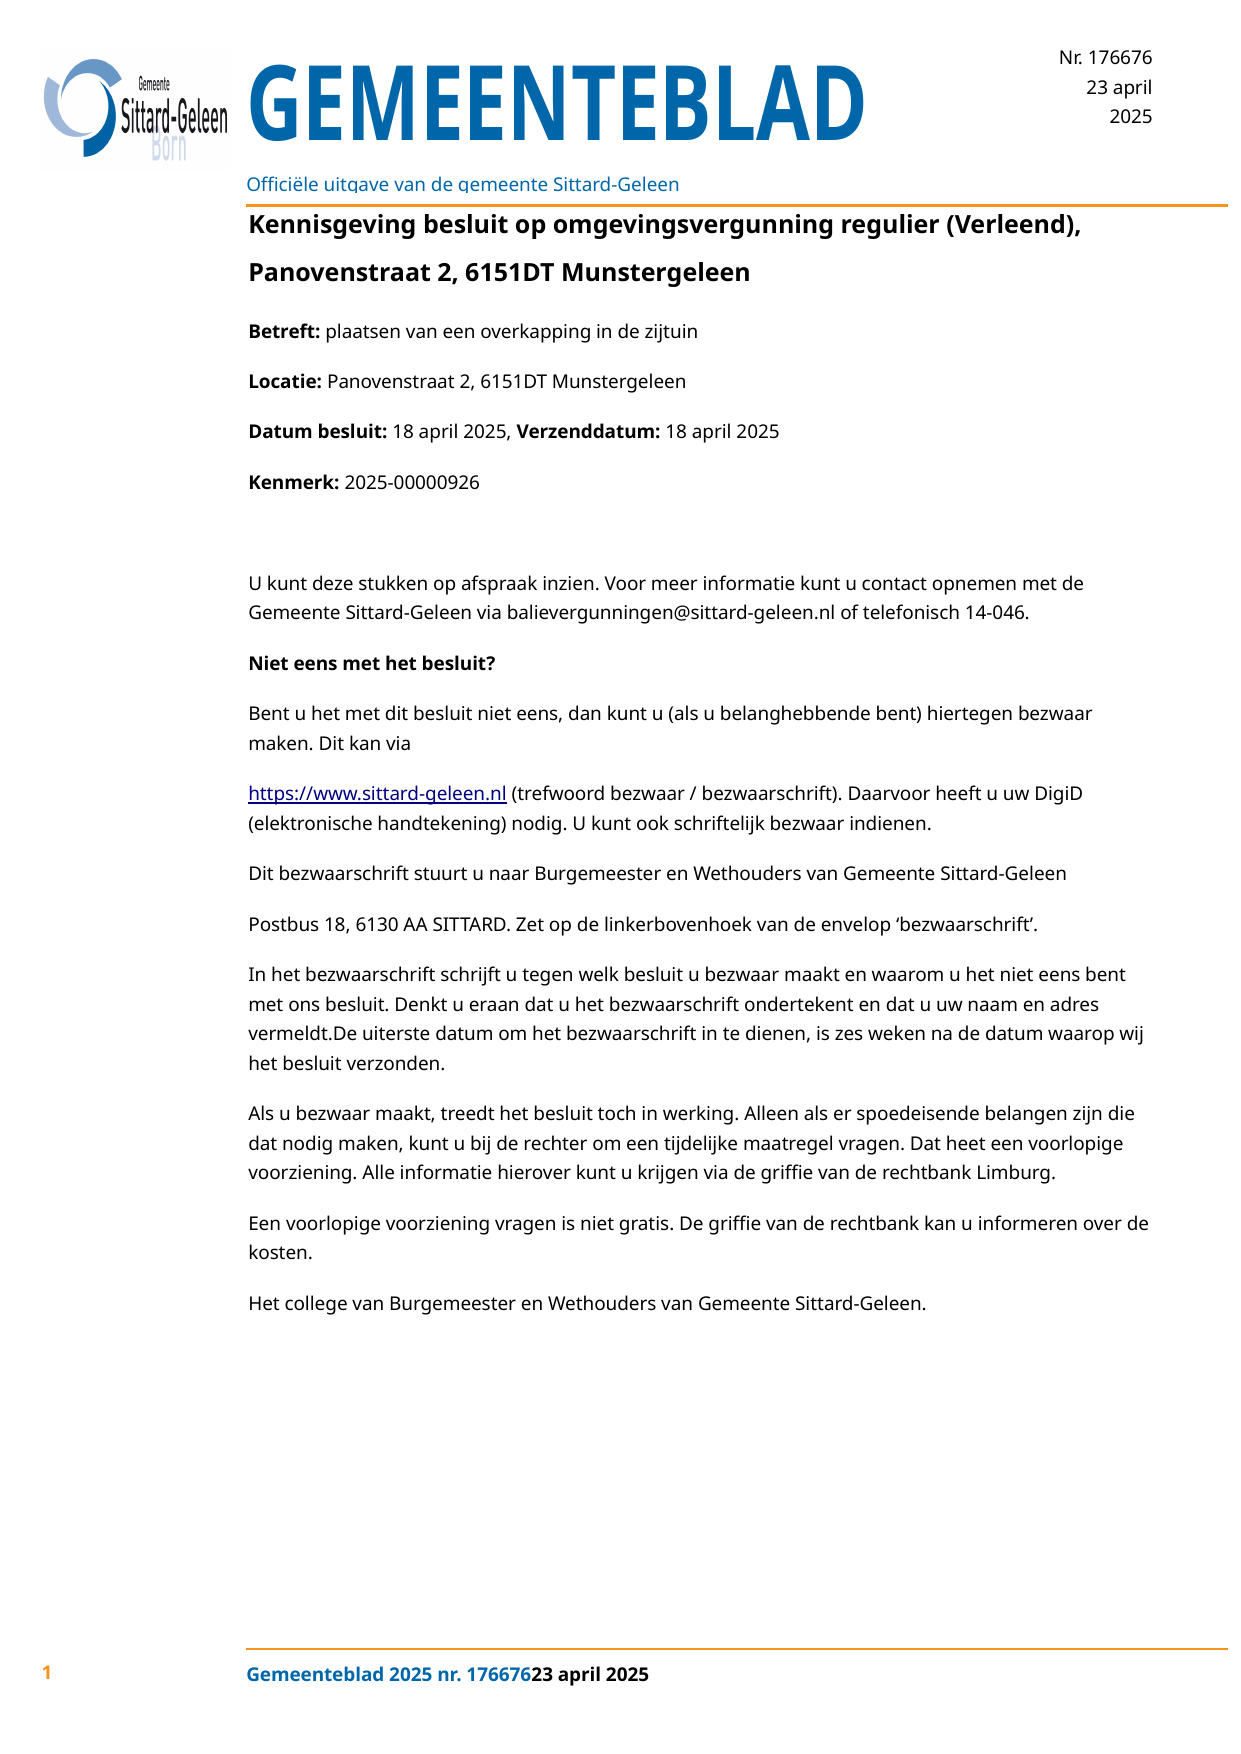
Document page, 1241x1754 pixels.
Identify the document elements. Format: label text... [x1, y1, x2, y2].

text Kenmerk: 2025-00000926 [248, 469, 1152, 495]
text Postbus 18, 6130 AA SITTARD. Zet op de linkerbovenhoek van de envelop ‘bezwaarschrift’. [248, 911, 1152, 937]
text Niet eens met het besluit? [248, 650, 1152, 676]
text Locatie: Panovenstraat 2, 6151DT Munstergeleen [248, 368, 1152, 394]
text https://www.sittard-geleen.nl (trefwoord bezwaar / bezwaarschrift). Daarvoor heeft u uw DigiD (elektronische handtekening) nodig. U kunt ook schriftelijk bezwaar indienen. [248, 780, 1152, 836]
text U kunt deze stukken op afspraak inzien. Voor meer informatie kunt u contact opnemen met de Gemeente Sittard-Geleen via balievergunningen@sittard-geleen.nl of telefonisch 14-046. [248, 570, 1152, 625]
text Als u bezwaar maakt, treedt het besluit toch in werking. Alleen als er spoedeisende belangen zijn die dat nodig maken, kunt u bij de rechter om een tijdelijke maatregel vragen. Dat heet een voorlopige voorziening. Alle informatie hierover kunt u krijgen via de griffie van de rechtbank Limburg. [248, 1100, 1152, 1185]
text Het college van Burgemeester en Wethouders van Gemeente Sittard-Geleen. [248, 1290, 1152, 1316]
text In het bezwaarschrift schrijft u tegen welk besluit u bezwaar maakt en waarom u het niet eens bent met ons besluit. Denkt u eraan dat u het bezwaarschrift ondertekent en dat u uw naam en adres vermeldt.De uiterste datum om het bezwaarschrift in te dienen, is zes weken na de datum waarop wij het besluit verzonden. [248, 961, 1152, 1076]
text Datum besluit: 18 april 2025, Verzenddatum: 18 april 2025 [248, 419, 1152, 444]
text Een voorlopige voorziening vragen is niet gratis. De griffie van de rechtbank kan u informeren over de kosten. [248, 1210, 1152, 1265]
text Dit bezwaarschrift stuurt u naar Burgemeester en Wethouders van Gemeente Sittard-Geleen [248, 860, 1152, 886]
picture [41, 47, 231, 172]
text Bent u het met dit besluit niet eens, dan kunt u (als u belanghebbende bent) hiertegen bezwaar maken. Dit kan via [248, 700, 1152, 756]
text Betreft: plaatsen van een overkapping in de zijtuin [248, 318, 1152, 344]
text Kennisgeving besluit op omgevingsvergunning regulier (Verleend), Panovenstraat 2, 6151DT Munstergeleen [248, 207, 1152, 288]
